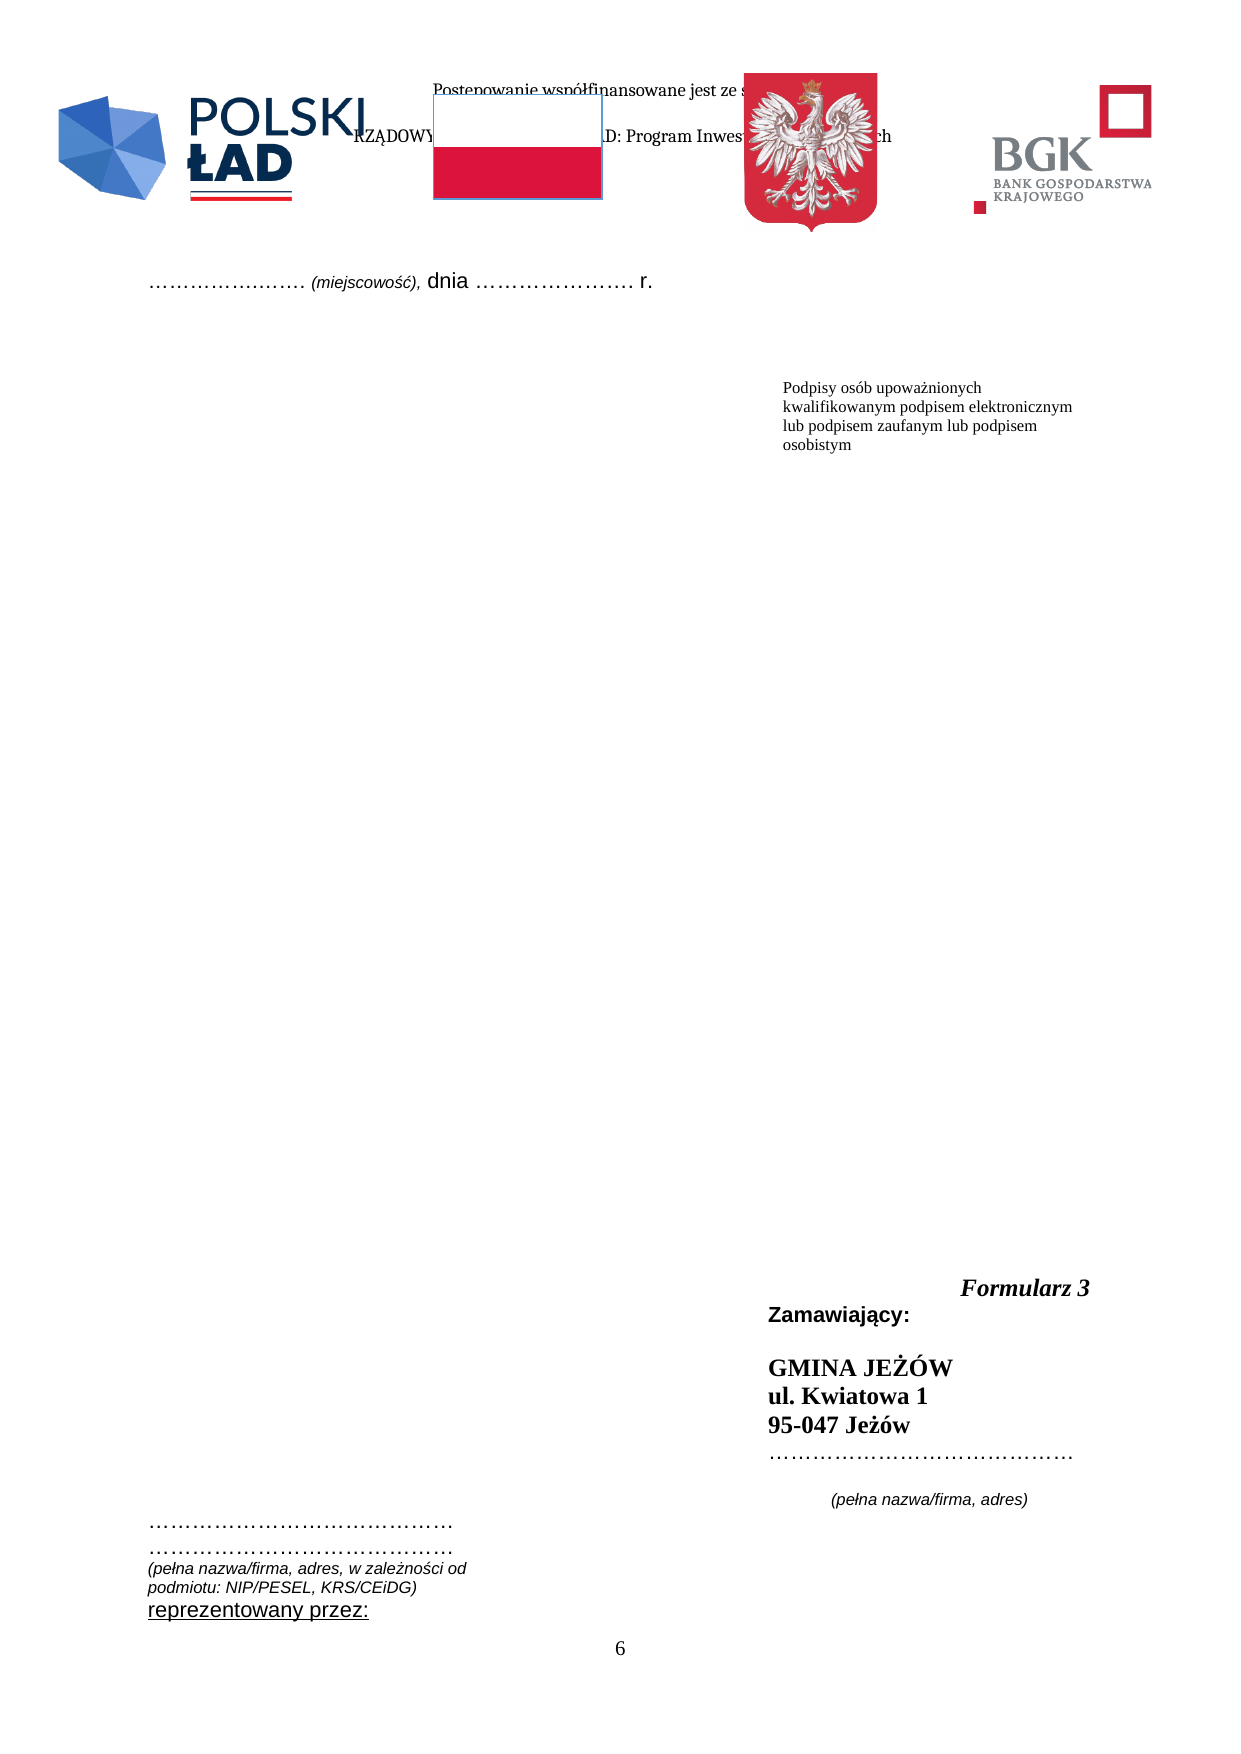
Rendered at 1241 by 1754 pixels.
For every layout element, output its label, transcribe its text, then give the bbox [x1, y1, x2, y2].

text …………….……. (miejscowość), dnia …………………. r. [148, 268, 1092, 293]
text (pełna nazwa/firma, adres, w zależności od podmiotu: NIP/PESEL, KRS/CEiDG) [148, 1559, 472, 1597]
text ul. Kwiatowa 1 [694, 1381, 1092, 1410]
text reprezentowany przez: [148, 1597, 1092, 1622]
text (pełna nazwa/firma, adres) [768, 1489, 1092, 1508]
text ………………………………………………………………………… [148, 1508, 472, 1559]
text 95-047 Jeżów [694, 1410, 1092, 1439]
text …………………………………… [768, 1439, 1092, 1464]
text GMINA JEŻÓW [694, 1353, 1092, 1381]
text Formularz 3 [148, 1273, 1092, 1302]
text Podpisy osób upoważnionych kwalifikowanym podpisem elektronicznym lub podpisem zaufanym lub podpisem osobistym [783, 377, 1092, 454]
text Zamawiający: [694, 1302, 1092, 1327]
